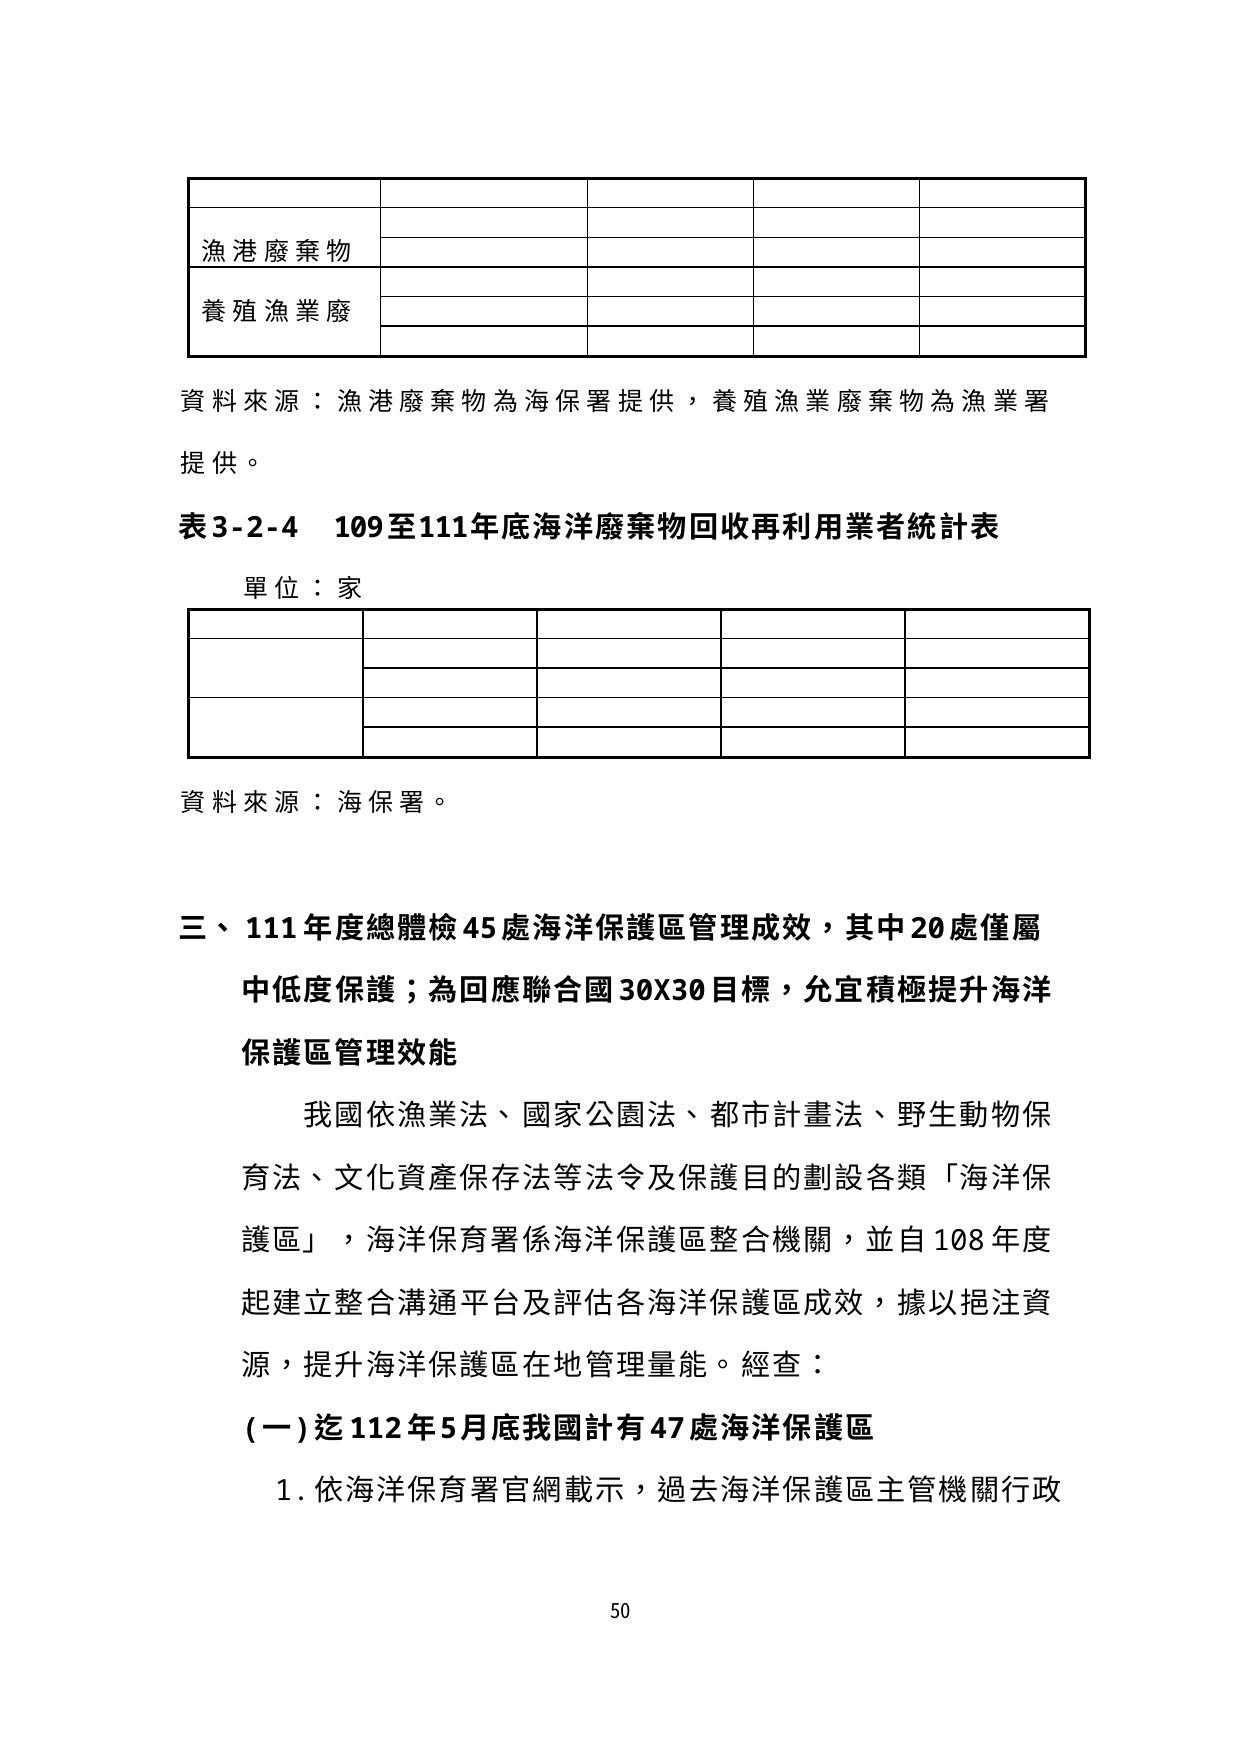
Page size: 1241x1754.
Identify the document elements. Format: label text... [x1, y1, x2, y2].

table_cell 6,149 [754, 208, 919, 236]
table_cell 5 [538, 669, 720, 697]
table_cell 9 [906, 639, 1088, 667]
table_cell 6,295 [920, 268, 1084, 296]
table_header 項目 [364, 611, 536, 637]
table_header 110年度 [754, 180, 919, 207]
table_cell 3 [722, 728, 904, 756]
table_cell 清理總重B [381, 208, 587, 236]
table_cell 7 [906, 728, 1088, 756]
table_header 種類 [190, 611, 362, 637]
table_cell 廢保麗龍 [364, 669, 536, 697]
text 資料來源：海保署。 [177, 759, 1063, 821]
table_cell 12.50 [920, 238, 1084, 266]
table_cell 再利用比率A/B [381, 238, 587, 266]
table_cell 再利用比率C/D [381, 327, 587, 355]
table_cell 廢保麗龍 [364, 728, 536, 756]
table_cell 23,992 [754, 297, 919, 325]
table_cell 5.00 [588, 327, 753, 355]
table_header 110年底 [722, 611, 904, 637]
table_cell 15.61 [754, 238, 919, 266]
table_cell 27.00 [920, 327, 1084, 355]
table_cell 25.00 [754, 327, 919, 355]
table_header 項目 [381, 180, 587, 207]
table_cell 再利用業者 [190, 698, 362, 756]
text 表3-2-4 109至111年底海洋廢棄物回收再利用業者統計表 單位：家 [177, 483, 1078, 608]
table_cell 4 [538, 728, 720, 756]
table_cell 8 [722, 698, 904, 726]
table_cell 3,067 [588, 208, 753, 236]
text 1.依海洋保育署官網載示，過去海洋保護區主管機關行政 [266, 1446, 1063, 1509]
table_cell 5,558 [920, 208, 1084, 236]
table_cell 7 [906, 698, 1088, 726]
table_cell 資源回收總重C [381, 268, 587, 296]
table_cell 清理總重D [381, 297, 587, 325]
table_header 109年度 [588, 180, 753, 207]
table_header 111年底 [906, 611, 1088, 637]
table_cell 14 [538, 639, 720, 667]
table_cell 5,998 [754, 268, 919, 296]
table_cell 廢漁網 [364, 698, 536, 726]
table_cell 10 [722, 639, 904, 667]
table_cell 14.84 [588, 238, 753, 266]
table_cell 2,326 [588, 268, 753, 296]
table_cell 廢漁網 [364, 639, 536, 667]
table_header 類別 [190, 180, 380, 207]
table_cell 23,313 [920, 297, 1084, 325]
table_cell 46,516 [588, 297, 753, 325]
text 我國依漁業法、國家公園法、都市計畫法、野生動物保育法、文化資產保存法等法令及保護目的劃設各類「海洋保護區」，海洋保育署係海洋保護區整合機關，並自108年度起建立整合溝通平台及評估各海洋保護區成效，據以挹注資源，提升海洋保護區在地管理量能。經查： [236, 1071, 1063, 1384]
table_cell 5 [906, 669, 1088, 697]
table_cell 4 [722, 669, 904, 697]
table_header 111年度 [920, 180, 1084, 207]
table_cell 9 [538, 698, 720, 726]
text 三、111年度總體檢45處海洋保護區管理成效，其中20處僅屬中低度保護；為回應聯合國30X30目標，允宜積極提升海洋保護區管理效能 [177, 884, 1063, 1071]
text (一)迄112年5月底我國計有47處海洋保護區 [236, 1384, 1063, 1446]
text 資料來源：漁港廢棄物為海保署提供，養殖漁業廢棄物為漁業署提供。 [177, 358, 1063, 483]
table_header 109年底 [538, 611, 720, 637]
table_cell 養殖漁業廢棄物 [190, 268, 380, 355]
table_cell 回收業者 [190, 639, 362, 697]
table_cell 漁港廢棄物 [190, 208, 380, 266]
